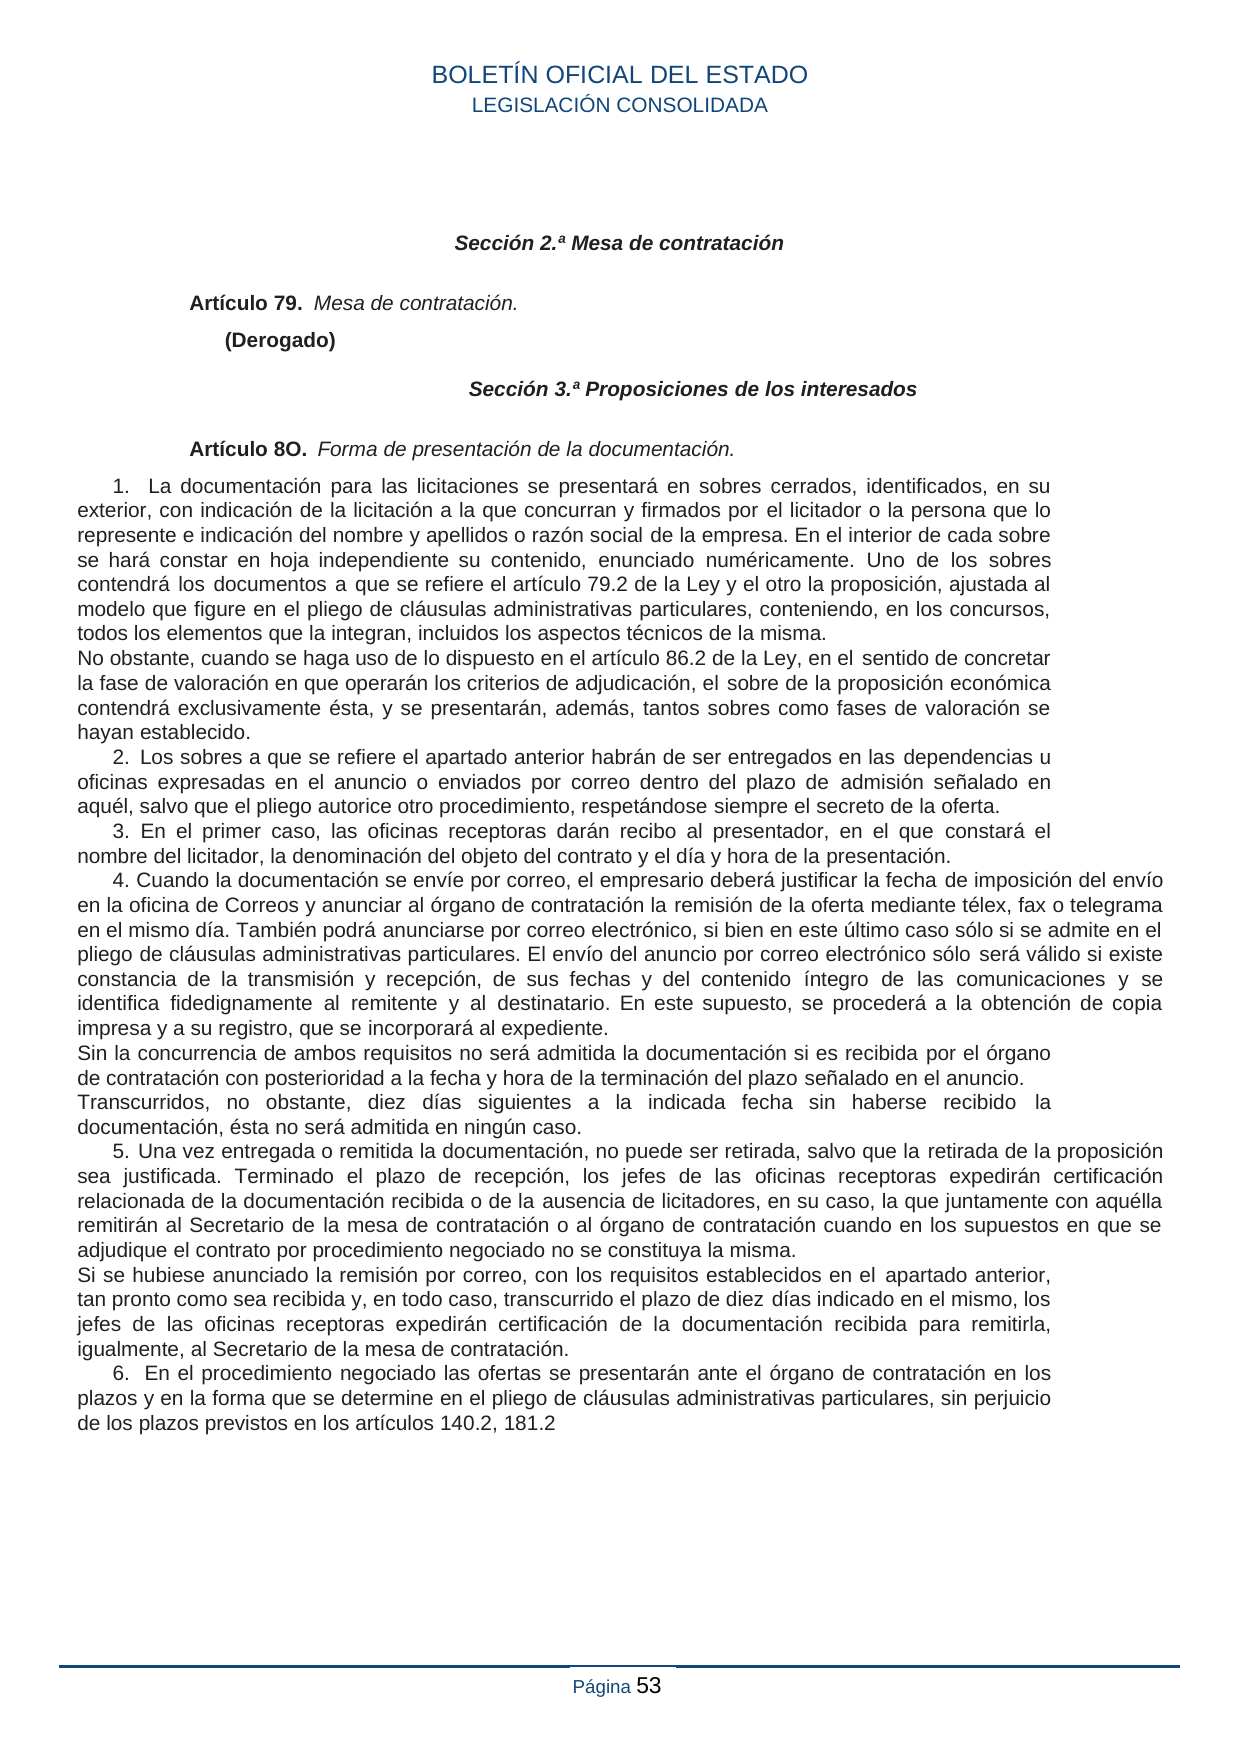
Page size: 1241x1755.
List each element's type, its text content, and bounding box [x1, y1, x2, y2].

subtitle (Derogado) [224, 328, 1163, 352]
text Sin la concurrencia de ambos requisitos no será admitida la documentación si es recibida por el órgano de contratación con posterioridad a la fecha y hora de la terminación del plazo señalado en el anuncio. [77, 1041, 1051, 1089]
text No obstante, cuando se haga uso de lo dispuesto en el artículo 86.2 de la Ley, en el sentido de concretar la fase de valoración en que operarán los criterios de adjudicación, el sobre de la proposición económica contendrá exclusivamente ésta, y se presentarán, además, tantos sobres como fases de valoración se hayan establecido. [77, 646, 1051, 744]
list La documentación para las licitaciones se presentará en sobres cerrados, identificados, en su exterior, con indicación de la licitación a la que concurran y firmados por el licitador o la persona que lo represente e indicación del nombre y apellidos o razón social de la empresa. En el interior de cada sobre se hará constar en hoja independiente su contenido, enunciado numéricamente. Uno de los sobres contendrá los documentos a que se refiere el artículo 79.2 de la Ley y el otro la proposición, ajustada al modelo que figure en el pliego de cláusulas administrativas particulares, conteniendo, en los concursos, todos los elementos que la integran, incluidos los aspectos técnicos de la misma. [77, 474, 1051, 645]
list En el procedimiento negociado las ofertas se presentarán ante el órgano de contratación en los plazos y en la forma que se determine en el pliego de cláusulas administrativas particulares, sin perjuicio de los plazos previstos en los artículos 140.2, 181.2 [77, 1361, 1051, 1434]
text Artículo 79. Mesa de contratación. [189, 291, 1163, 315]
text Artículo 8O. Forma de presentación de la documentación. [189, 437, 1163, 461]
list Cuando la documentación se envíe por correo, el empresario deberá justificar la fecha de imposición del envío en la oficina de Correos y anunciar al órgano de contratación la remisión de la oferta mediante télex, fax o telegrama en el mismo día. También podrá anunciarse por correo electrónico, si bien en este último caso sólo si se admite en el pliego de cláusulas administrativas particulares. El envío del anuncio por correo electrónico sólo será válido si existe constancia de la transmisión y recepción, de sus fechas y del contenido íntegro de las comunicaciones y se identifica fidedignamente al remitente y al destinatario. En este supuesto, se procederá a la obtención de copia impresa y a su registro, que se incorporará al expediente. [77, 868, 1163, 1040]
list En el primer caso, las oficinas receptoras darán recibo al presentador, en el que constará el nombre del licitador, la denominación del objeto del contrato y el día y hora de la presentación. [77, 819, 1051, 867]
text Si se hubiese anunciado la remisión por correo, con los requisitos establecidos en el apartado anterior, tan pronto como sea recibida y, en todo caso, transcurrido el plazo de diez días indicado en el mismo, los jefes de las oficinas receptoras expedirán certificación de la documentación recibida para remitirla, igualmente, al Secretario de la mesa de contratación. [77, 1263, 1051, 1360]
subtitle Sección 3.ª Proposiciones de los interesados [224, 377, 1163, 401]
list Los sobres a que se refiere el apartado anterior habrán de ser entregados en las dependencias u oficinas expresadas en el anuncio o enviados por correo dentro del plazo de admisión señalado en aquél, salvo que el pliego autorice otro procedimiento, respetándose siempre el secreto de la oferta. [77, 745, 1051, 818]
list Una vez entregada o remitida la documentación, no puede ser retirada, salvo que la retirada de la proposición sea justificada. Terminado el plazo de recepción, los jefes de las oficinas receptoras expedirán certificación relacionada de la documentación recibida o de la ausencia de licitadores, en su caso, la que juntamente con aquélla remitirán al Secretario de la mesa de contratación o al órgano de contratación cuando en los supuestos en que se adjudique el contrato por procedimiento negociado no se constituya la misma. [77, 1139, 1163, 1262]
text Transcurridos, no obstante, diez días siguientes a la indicada fecha sin haberse recibido la documentación, ésta no será admitida en ningún caso. [77, 1090, 1051, 1139]
subtitle Sección 2.ª Mesa de contratación [224, 231, 1016, 255]
